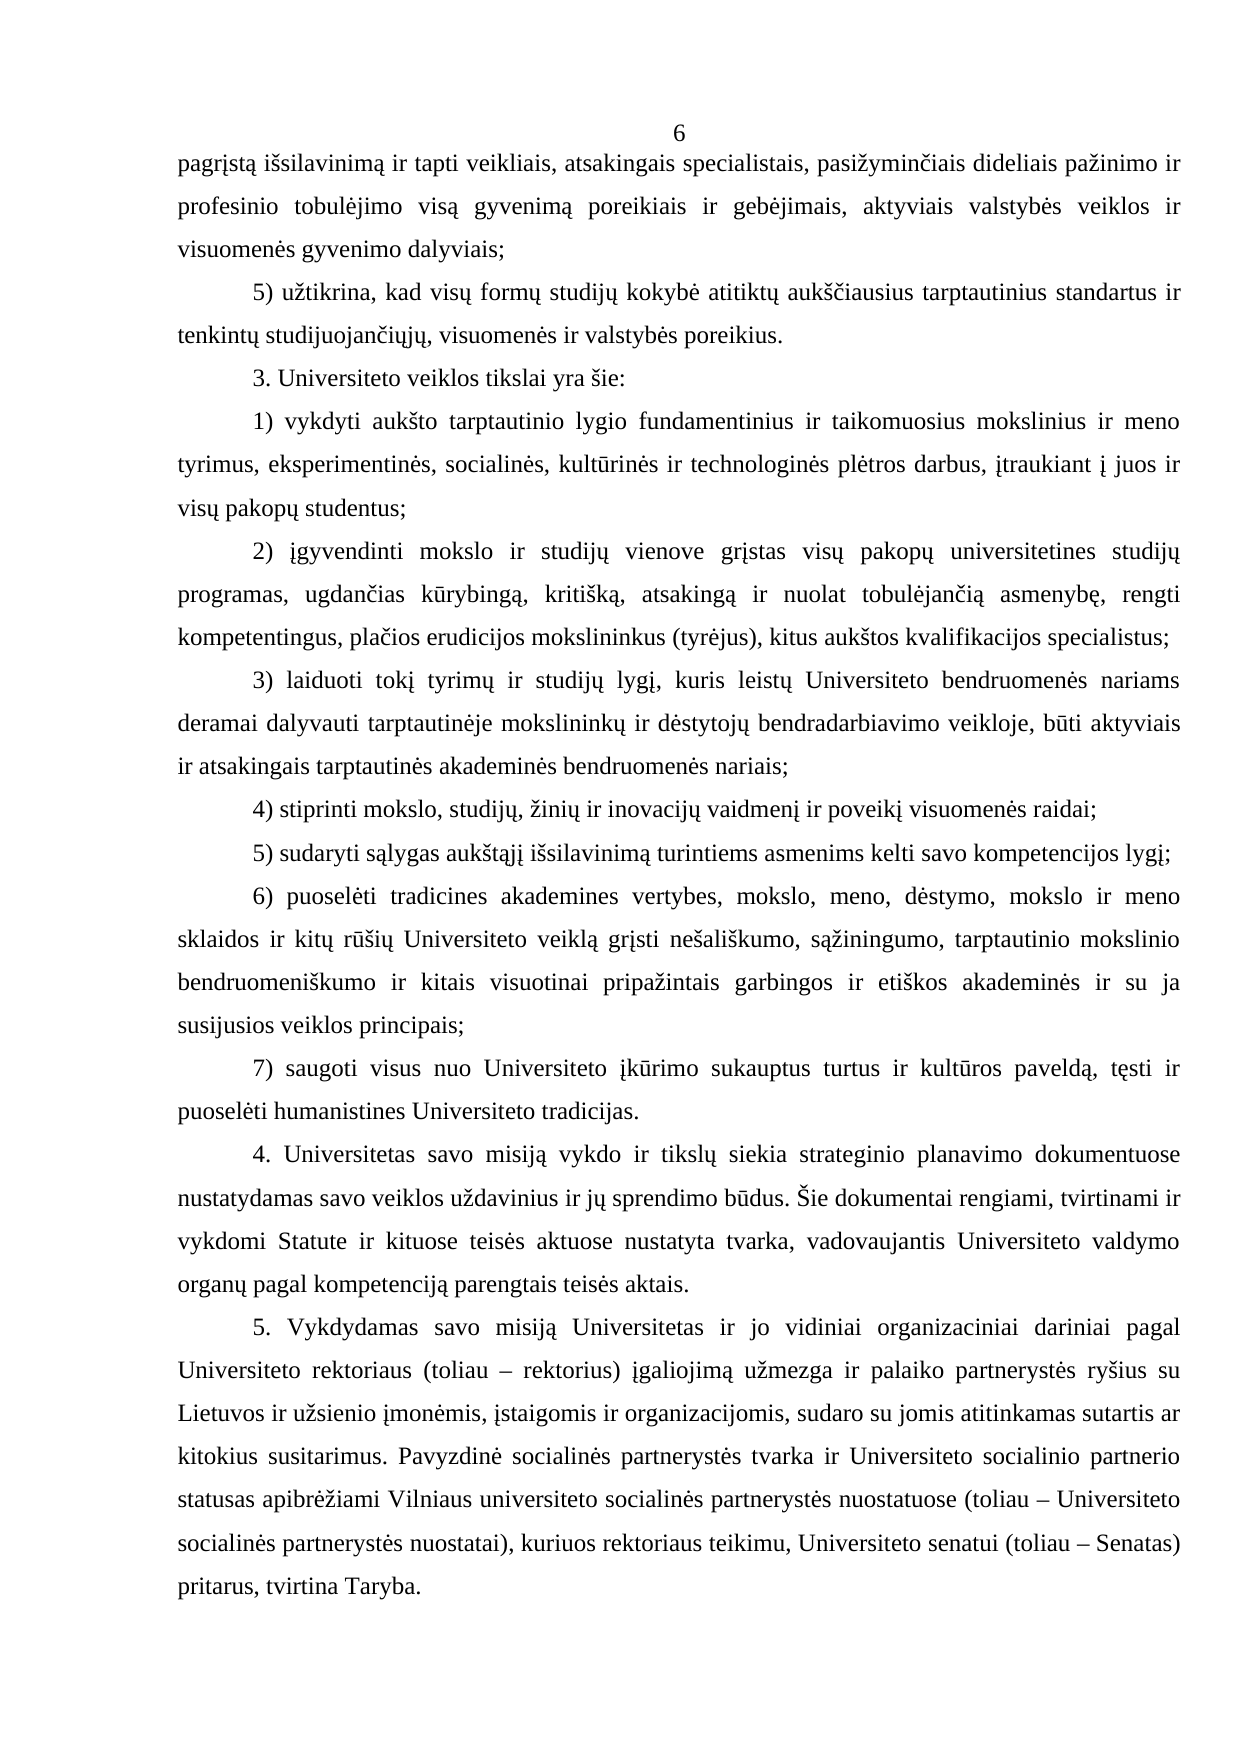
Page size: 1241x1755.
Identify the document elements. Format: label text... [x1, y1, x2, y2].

text pagrįstą išsilavinimą ir tapti veikliais, atsakingais specialistais, pasižyminčiais dideliais pažinimo ir profesinio tobulėjimo visą gyvenimą poreikiais ir gebėjimais, aktyviais valstybės veiklos ir visuomenės gyvenimo dalyviais; [177, 148, 1181, 263]
text 1) vykdyti aukšto tarptautinio lygio fundamentinius ir taikomuosius mokslinius ir meno tyrimus, eksperimentinės, socialinės, kultūrinės ir technologinės plėtros darbus, įtraukiant į juos ir visų pakopų studentus; [177, 406, 1181, 521]
text 3) laiduoti tokį tyrimų ir studijų lygį, kuris leistų Universiteto bendruomenės nariams deramai dalyvauti tarptautinėje mokslininkų ir dėstytojų bendradarbiavimo veikloje, būti aktyviais ir atsakingais tarptautinės akademinės bendruomenės nariais; [177, 665, 1181, 780]
text 5) sudaryti sąlygas aukštąjį išsilavinimą turintiems asmenims kelti savo kompetencijos lygį; [177, 838, 1181, 866]
text 6) puoselėti tradicines akademines vertybes, mokslo, meno, dėstymo, mokslo ir meno sklaidos ir kitų rūšių Universiteto veiklą grįsti nešališkumo, sąžiningumo, tarptautinio mokslinio bendruomeniškumo ir kitais visuotinai pripažintais garbingos ir etiškos akademinės ir su ja susijusios veiklos principais; [177, 881, 1181, 1039]
text 3. Universiteto veiklos tikslai yra šie: [177, 363, 1181, 392]
text 4) stiprinti mokslo, studijų, žinių ir inovacijų vaidmenį ir poveikį visuomenės raidai; [177, 794, 1181, 823]
text 5) užtikrina, kad visų formų studijų kokybė atitiktų aukščiausius tarptautinius standartus ir tenkintų studijuojančiųjų, visuomenės ir valstybės poreikius. [177, 277, 1181, 349]
text 2) įgyvendinti mokslo ir studijų vienove grįstas visų pakopų universitetines studijų programas, ugdančias kūrybingą, kritišką, atsakingą ir nuolat tobulėjančią asmenybę, rengti kompetentingus, plačios erudicijos mokslininkus (tyrėjus), kitus aukštos kvalifikacijos specialistus; [177, 536, 1181, 651]
text 4. Universitetas savo misiją vykdo ir tikslų siekia strateginio planavimo dokumentuose nustatydamas savo veiklos uždavinius ir jų sprendimo būdus. Šie dokumentai rengiami, tvirtinami ir vykdomi Statute ir kituose teisės aktuose nustatyta tvarka, vadovaujantis Universiteto valdymo organų pagal kompetenciją parengtais teisės aktais. [177, 1139, 1181, 1298]
text 5. Vykdydamas savo misiją Universitetas ir jo vidiniai organizaciniai dariniai pagal Universiteto rektoriaus (toliau – rektorius) įgaliojimą užmezga ir palaiko partnerystės ryšius su Lietuvos ir užsienio įmonėmis, įstaigomis ir organizacijomis, sudaro su jomis atitinkamas sutartis ar kitokius susitarimus. Pavyzdinė socialinės partnerystės tvarka ir Universiteto socialinio partnerio statusas apibrėžiami Vilniaus universiteto socialinės partnerystės nuostatuose (toliau – Universiteto socialinės partnerystės nuostatai), kuriuos rektoriaus teikimu, Universiteto senatui (toliau – Senatas) pritarus, tvirtina Taryba. [177, 1312, 1181, 1599]
text 7) saugoti visus nuo Universiteto įkūrimo sukauptus turtus ir kultūros paveldą, tęsti ir puoselėti humanistines Universiteto tradicijas. [177, 1053, 1181, 1125]
